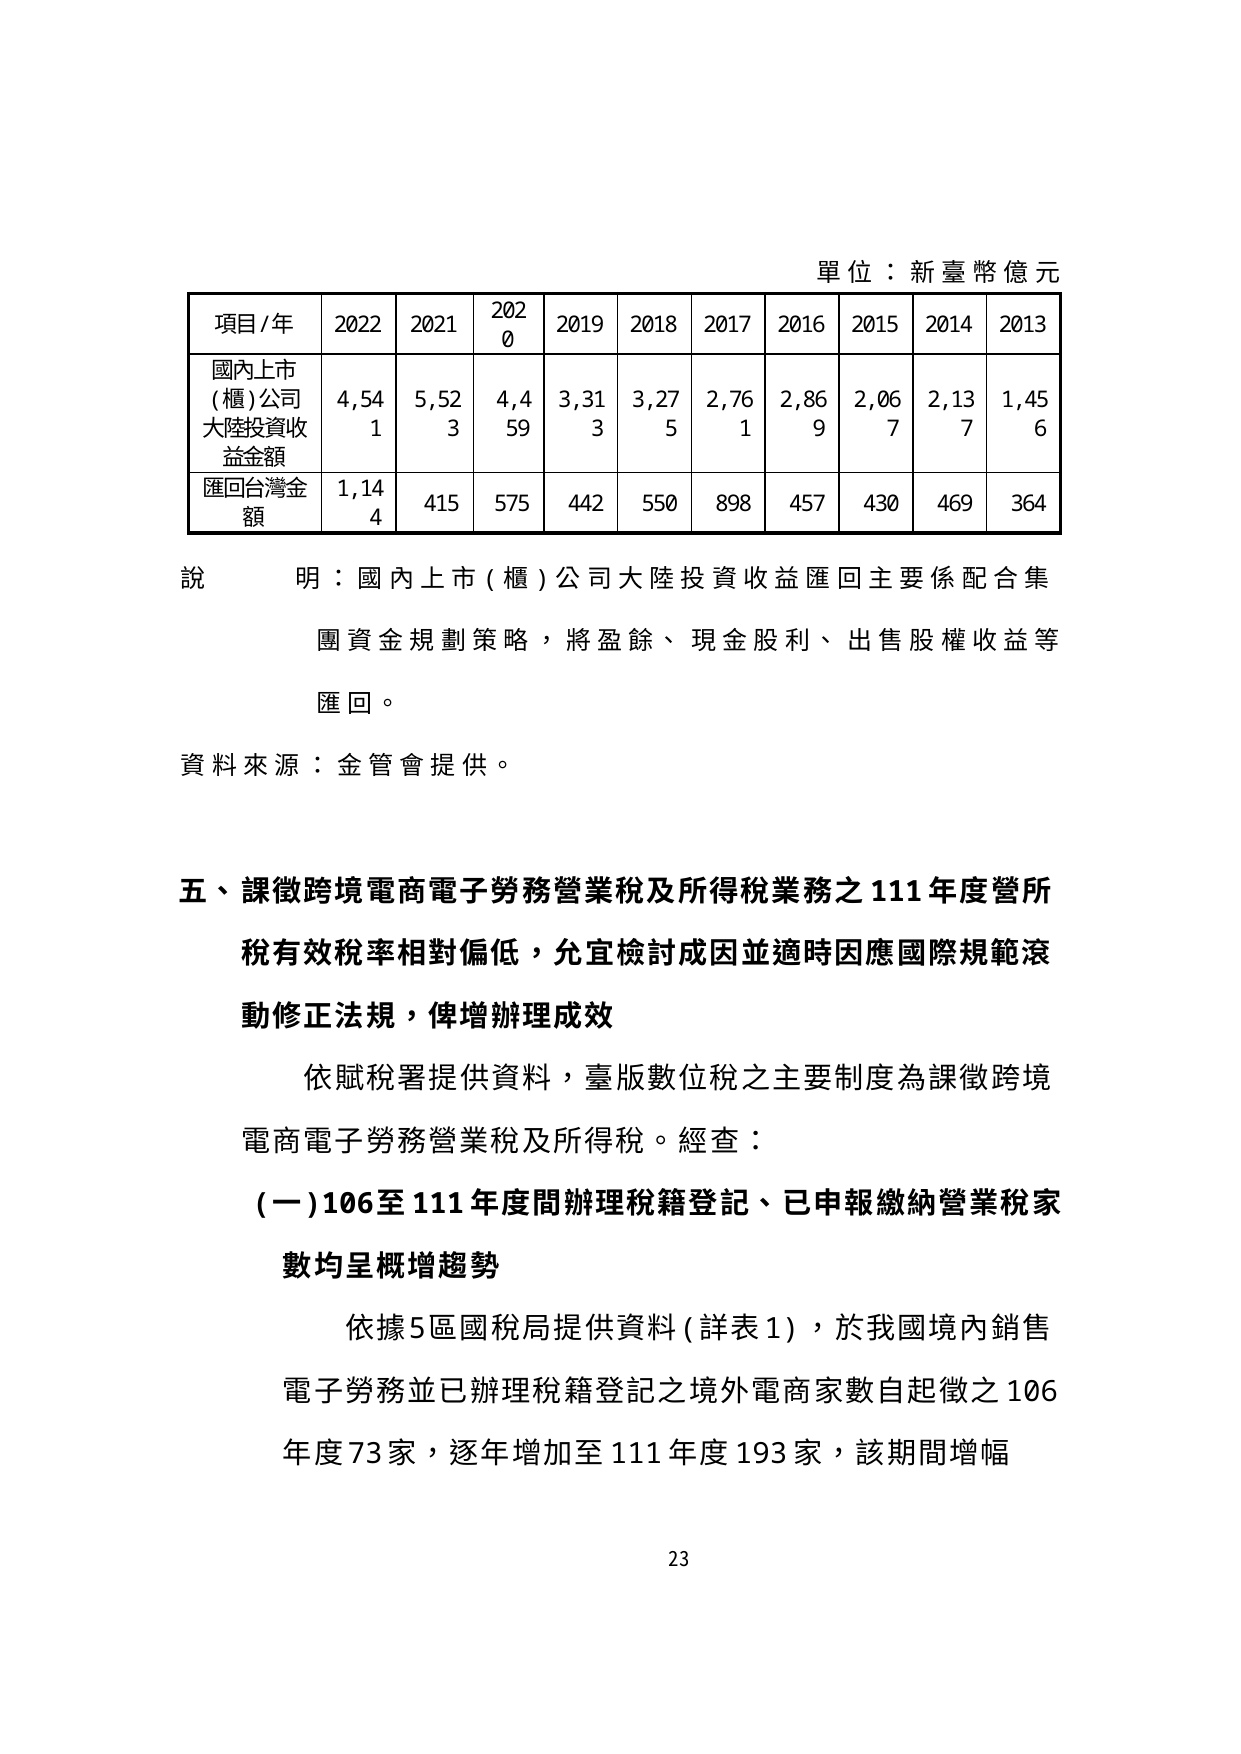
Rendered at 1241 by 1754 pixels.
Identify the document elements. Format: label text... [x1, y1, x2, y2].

table_header 2013 [987, 295, 1059, 353]
table_header 2017 [692, 295, 764, 353]
table_cell 國內上市(櫃)公司大陸投資收益金額 [190, 355, 321, 471]
text 依賦稅署提供資料，臺版數位稅之主要制度為課徵跨境電商電子勞務營業稅及所得稅。經查： [236, 1034, 1063, 1159]
text 單位：新臺幣億元 [177, 229, 1063, 292]
table_cell 3,313 [545, 355, 617, 471]
table_cell 550 [618, 473, 691, 531]
table_header 2014 [914, 295, 986, 353]
table_cell 4,459 [474, 355, 543, 471]
table_header 2022 [322, 295, 395, 353]
table_header 項目/年 [190, 295, 321, 353]
table_cell 2,761 [692, 355, 764, 471]
table_cell 5,523 [397, 355, 473, 471]
text 資料來源：金管會提供。 [177, 722, 1063, 784]
table_cell 2,067 [840, 355, 912, 471]
text 依據5區國稅局提供資料(詳表1)，於我國境內銷售電子勞務並已辦理稅籍登記之境外電商家數自起徵之106年度73家，逐年增加至111年度193家，該期間增幅 [281, 1284, 1063, 1472]
table_cell 898 [692, 473, 764, 531]
text 五、課徵跨境電商電子勞務營業稅及所得稅業務之111年度營所稅有效稅率相對偏低，允宜檢討成因並適時因應國際規範滾動修正法規，俾增辦理成效 [177, 847, 1063, 1034]
table_header 2021 [397, 295, 473, 353]
table_cell 442 [545, 473, 617, 531]
table_cell 364 [987, 473, 1059, 531]
table_cell 430 [840, 473, 912, 531]
table_cell 415 [397, 473, 473, 531]
table_cell 4,541 [322, 355, 395, 471]
table_cell 1,144 [322, 473, 395, 531]
text (一)106至111年度間辦理稅籍登記、已申報繳納營業稅家數均呈概增趨勢 [242, 1159, 1063, 1284]
text 說 明：國內上市(櫃)公司大陸投資收益匯回主要係配合集團資金規劃策略，將盈餘、現金股利、出售股權收益等匯回。 [177, 534, 1063, 722]
table_cell 匯回台灣金額 [190, 473, 321, 531]
table_header 2015 [840, 295, 912, 353]
table_cell 3,275 [618, 355, 691, 471]
table_header 2020 [474, 295, 543, 353]
table_cell 457 [766, 473, 838, 531]
table_header 2018 [618, 295, 691, 353]
table_cell 469 [914, 473, 986, 531]
table_header 2019 [545, 295, 617, 353]
table_cell 575 [474, 473, 543, 531]
table_cell 2,137 [914, 355, 986, 471]
table_header 2016 [766, 295, 838, 353]
table_cell 2,869 [766, 355, 838, 471]
table_cell 1,456 [987, 355, 1059, 471]
